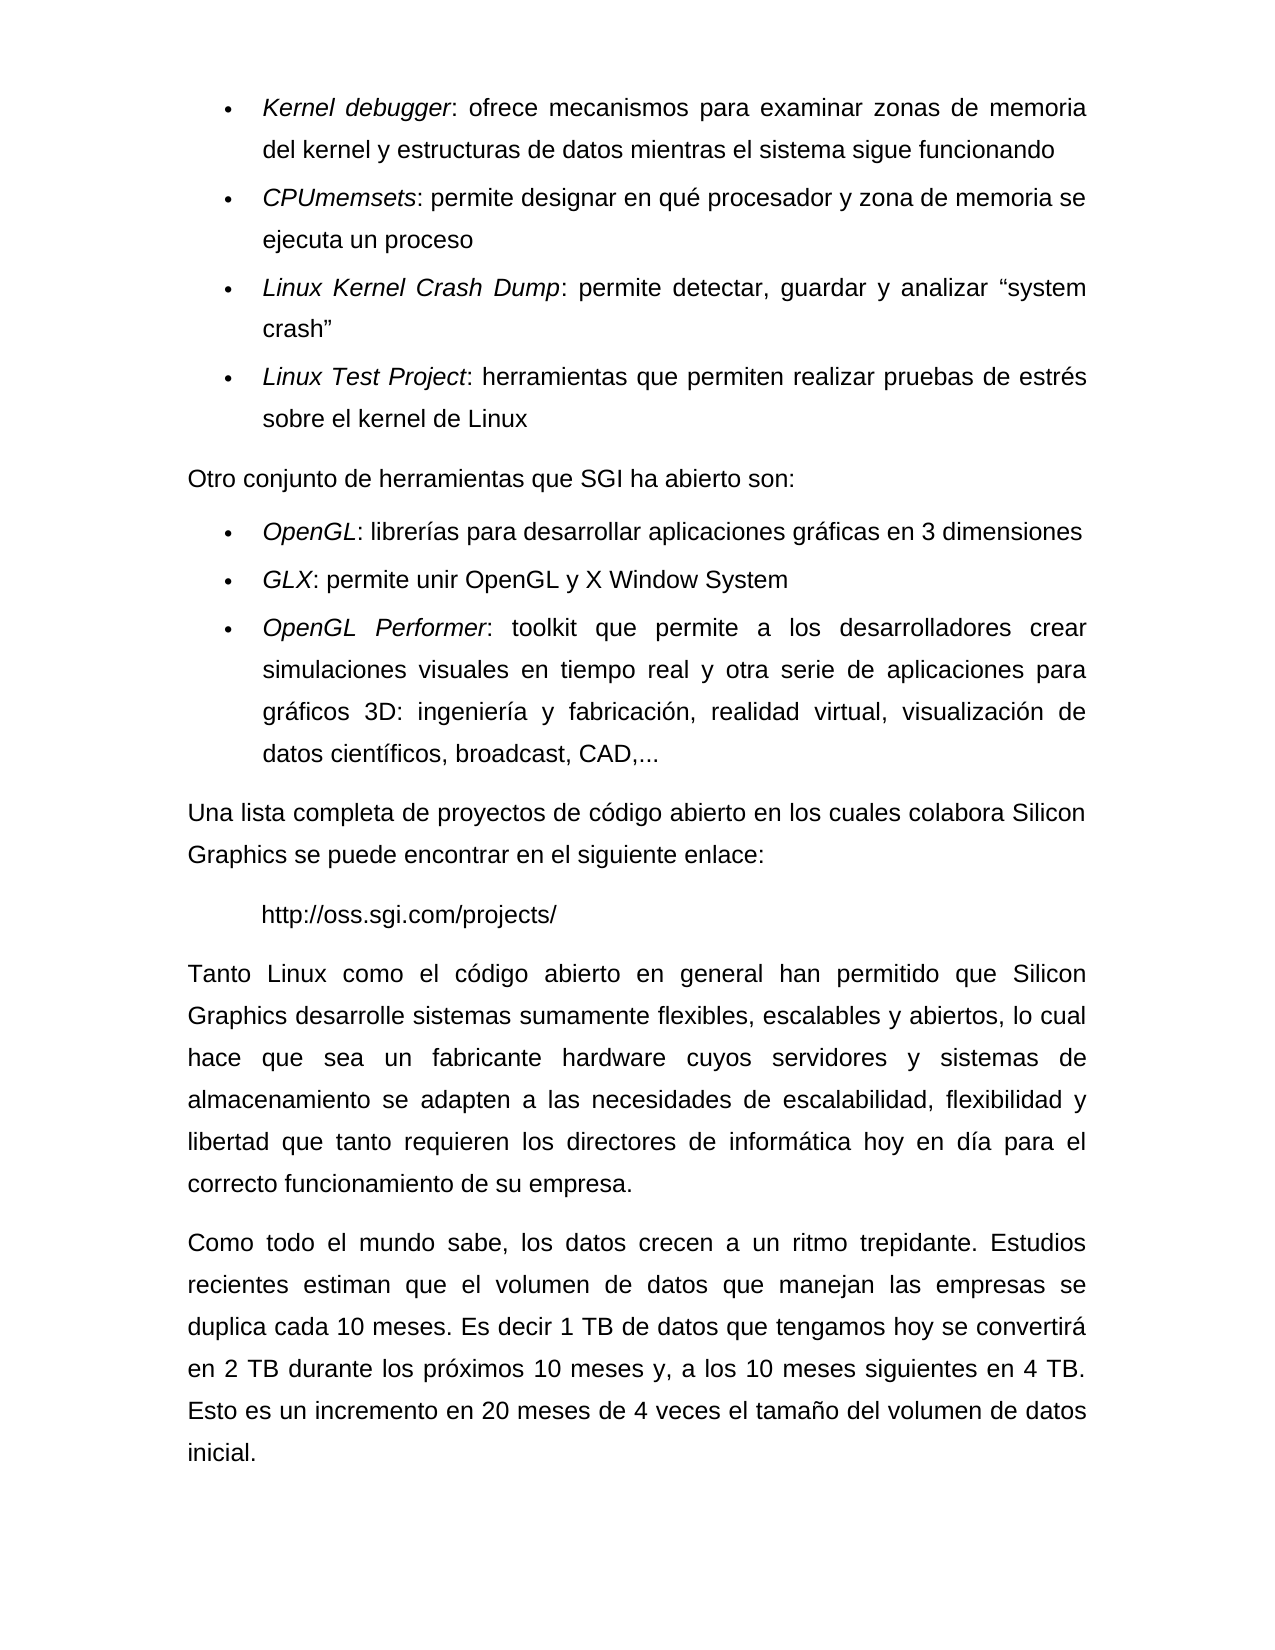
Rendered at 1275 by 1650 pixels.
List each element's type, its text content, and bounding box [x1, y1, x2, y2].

text Una lista completa de proyectos de código abierto en los cuales colabora Silicon Graphics se puede encontrar en el siguiente enlace: [187, 799, 1088, 869]
list OpenGL: librerías para desarrollar aplicaciones gráficas en 3 dimensiones [225, 518, 1088, 546]
text Otro conjunto de herramientas que SGI ha abierto son: [187, 464, 1088, 492]
text http://oss.sgi.com/projects/ [261, 900, 1088, 928]
list CPUmemsets: permite designar en qué procesador y zona de memoria se ejecuta un proceso [225, 184, 1088, 253]
text Como todo el mundo sabe, los datos crecen a un ritmo trepidante. Estudios recientes estiman que el volumen de datos que manejan las empresas se duplica cada 10 meses. Es decir 1 TB de datos que tengamos hoy se convertirá en 2 TB durante los próximos 10 meses y, a los 10 meses siguientes en 4 TB. Esto es un incremento en 20 meses de 4 veces el tamaño del volumen de datos inicial. [187, 1229, 1088, 1466]
list Linux Kernel Crash Dump: permite detectar, guardar y analizar “system crash” [225, 273, 1088, 343]
list Kernel debugger: ofrece mecanismos para examinar zonas de memoria del kernel y estructuras de datos mientras el sistema sigue funcionando [225, 94, 1088, 164]
list Linux Test Project: herramientas que permiten realizar pruebas de estrés sobre el kernel de Linux [225, 363, 1088, 433]
text Tanto Linux como el código abierto en general han permitido que Silicon Graphics desarrolle sistemas sumamente flexibles, escalables y abiertos, lo cual hace que sea un fabricante hardware cuyos servidores y sistemas de almacenamiento se adapten a las necesidades de escalabilidad, flexibilidad y libertad que tanto requieren los directores de informática hoy en día para el correcto funcionamiento de su empresa. [187, 960, 1088, 1197]
list OpenGL Performer: toolkit que permite a los desarrolladores crear simulaciones visuales en tiempo real y otra serie de aplicaciones para gráficos 3D: ingeniería y fabricación, realidad virtual, visualización de datos científicos, broadcast, CAD,... [225, 614, 1088, 767]
list GLX: permite unir OpenGL y X Window System [225, 566, 1088, 594]
